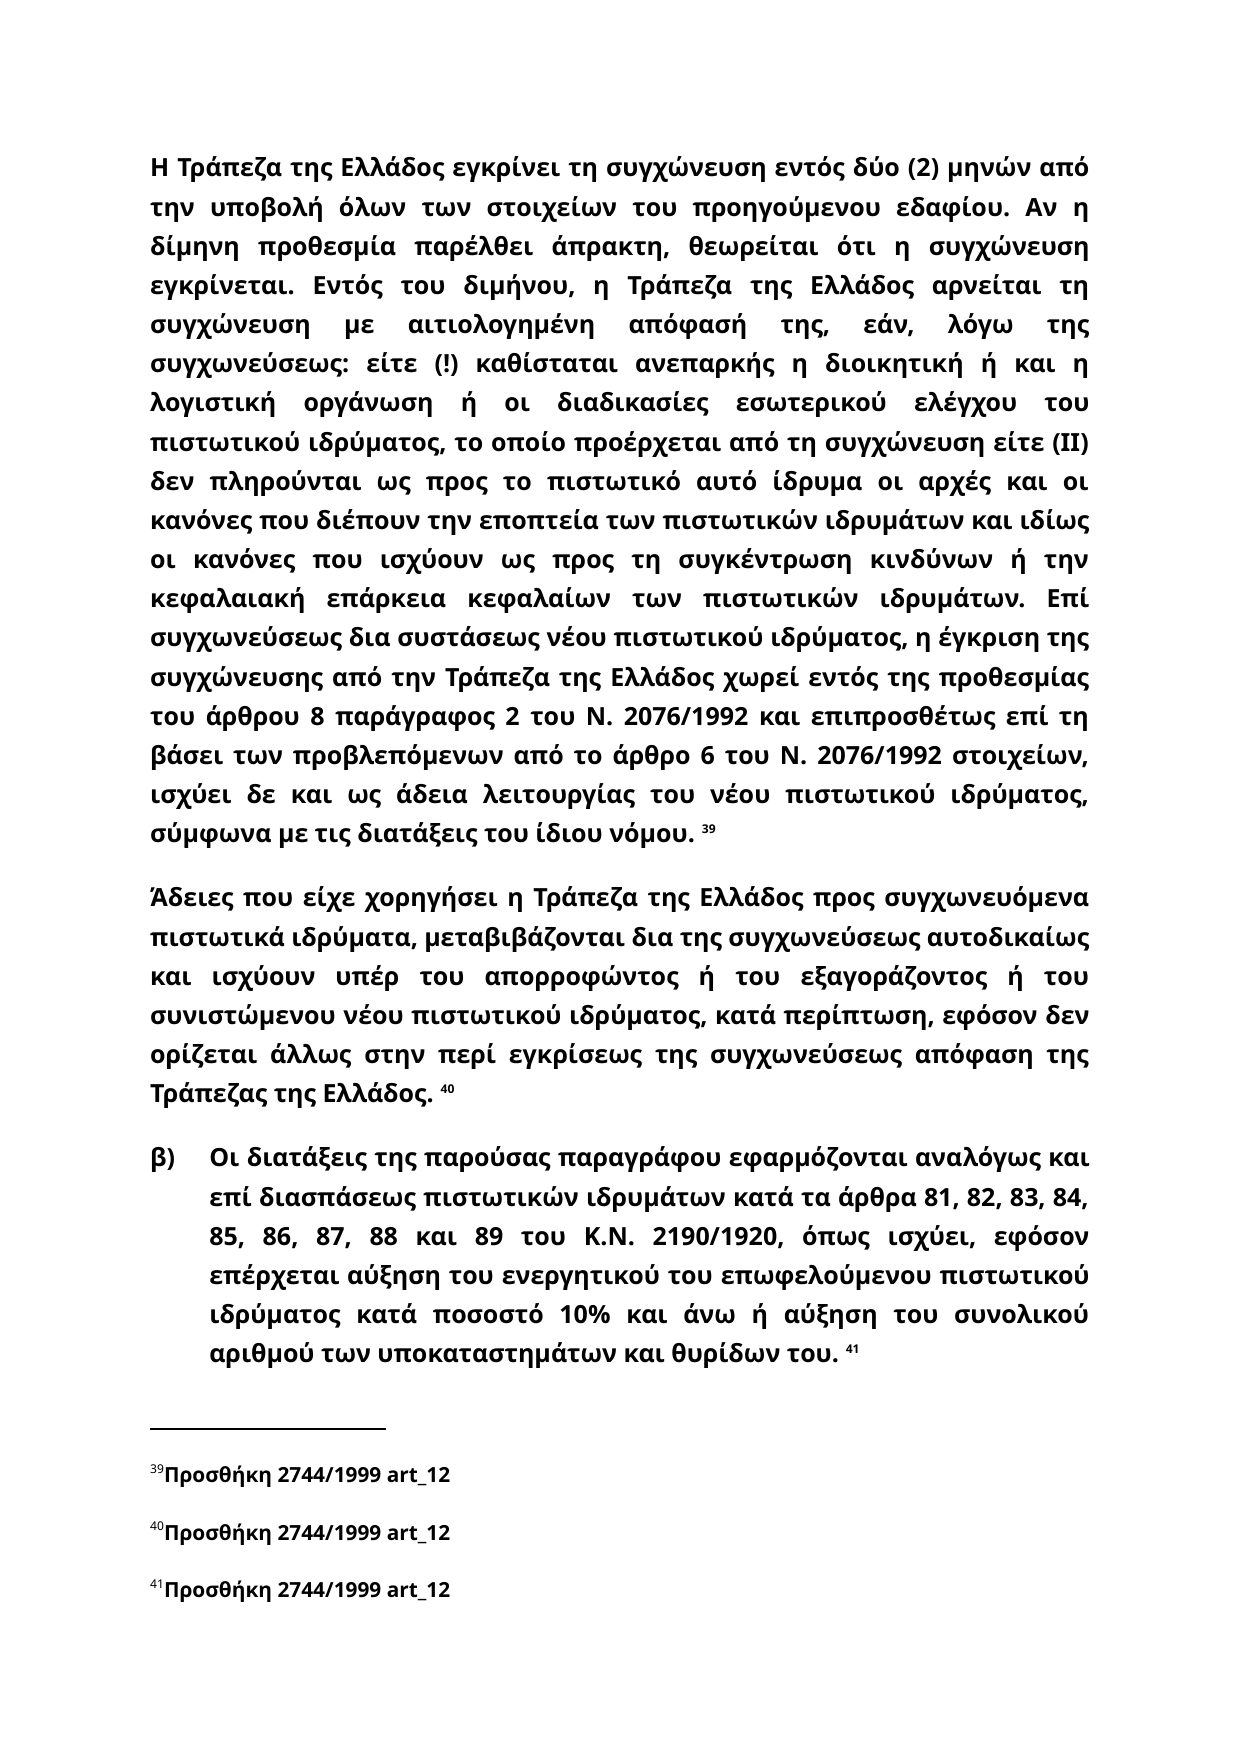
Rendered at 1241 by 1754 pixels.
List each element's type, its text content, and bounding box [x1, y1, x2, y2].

text Η Τράπεζα της Ελλάδος εγκρίνει τη συγχώνευση εντός δύο (2) μηνών από την υποβολή όλων των στοιχείων του προηγούμενου εδαφίου. Αν η δίμηνη προθεσμία παρέλθει άπρακτη, θεωρείται ότι η συγχώνευση εγκρίνεται. Εντός του διμήνου, η Τράπεζα της Ελλάδος αρνείται τη συγχώνευση με αιτιολογημένη απόφασή της, εάν, λόγω της συγχωνεύσεως: είτε (!) καθίσταται ανεπαρκής η διοικητική ή και η λογιστική οργάνωση ή οι διαδικασίες εσωτερικού ελέγχου του πιστωτικού ιδρύματος, το οποίο προέρχεται από τη συγχώνευση είτε (II) δεν πληρούνται ως προς το πιστωτικό αυτό ίδρυμα οι αρχές και οι κανόνες που διέπουν την εποπτεία των πιστωτικών ιδρυμάτων και ιδίως οι κανόνες που ισχύουν ως προς τη συγκέντρωση κινδύνων ή την κεφαλαιακή επάρκεια κεφαλαίων των πιστωτικών ιδρυμάτων. Επί συγχωνεύσεως δια συστάσεως νέου πιστωτικού ιδρύματος, η έγκριση της συγχώνευσης από την Τράπεζα της Ελλάδος χωρεί εντός της προθεσμίας του άρθρου 8 παράγραφος 2 του Ν. 2076/1992 και επιπροσθέτως επί τη βάσει των προβλεπόμενων από το άρθρο 6 του Ν. 2076/1992 στοιχείων, ισχύει δε και ως άδεια λειτουργίας του νέου πιστωτικού ιδρύματος, σύμφωνα με τις διατάξεις του ίδιου νόμου. [150, 150, 1090, 850]
text Προσθήκη 2744/1999 art_12 [150, 1460, 1090, 1489]
list β) Οι διατάξεις της παρούσας παραγράφου εφαρμόζονται αναλόγως και επί διασπάσεως πιστωτικών ιδρυμάτων κατά τα άρθρα 81, 82, 83, 84, 85, 86, 87, 88 και 89 του Κ.Ν. 2190/1920, όπως ισχύει, εφόσον επέρχεται αύξηση του ενεργητικού του επωφελούμενου πιστωτικού ιδρύματος κατά ποσοστό 10% και άνω ή αύξηση του συνολικού αριθμού των υποκαταστημάτων και θυρίδων του. [150, 1140, 1090, 1370]
text Προσθήκη 2744/1999 art_12 [150, 1518, 1090, 1546]
text Προσθήκη 2744/1999 art_12 [150, 1576, 1090, 1604]
text Άδειες που είχε χορηγήσει η Τράπεζα της Ελλάδος προς συγχωνευόμενα πιστωτικά ιδρύματα, μεταβιβάζονται δια της συγχωνεύσεως αυτοδικαίως και ισχύουν υπέρ του απορροφώντος ή του εξαγοράζοντος ή του συνιστώμενου νέου πιστωτικού ιδρύματος, κατά περίπτωση, εφόσον δεν ορίζεται άλλως στην περί εγκρίσεως της συγχωνεύσεως απόφαση της Τράπεζας της Ελλάδος. [150, 880, 1090, 1110]
